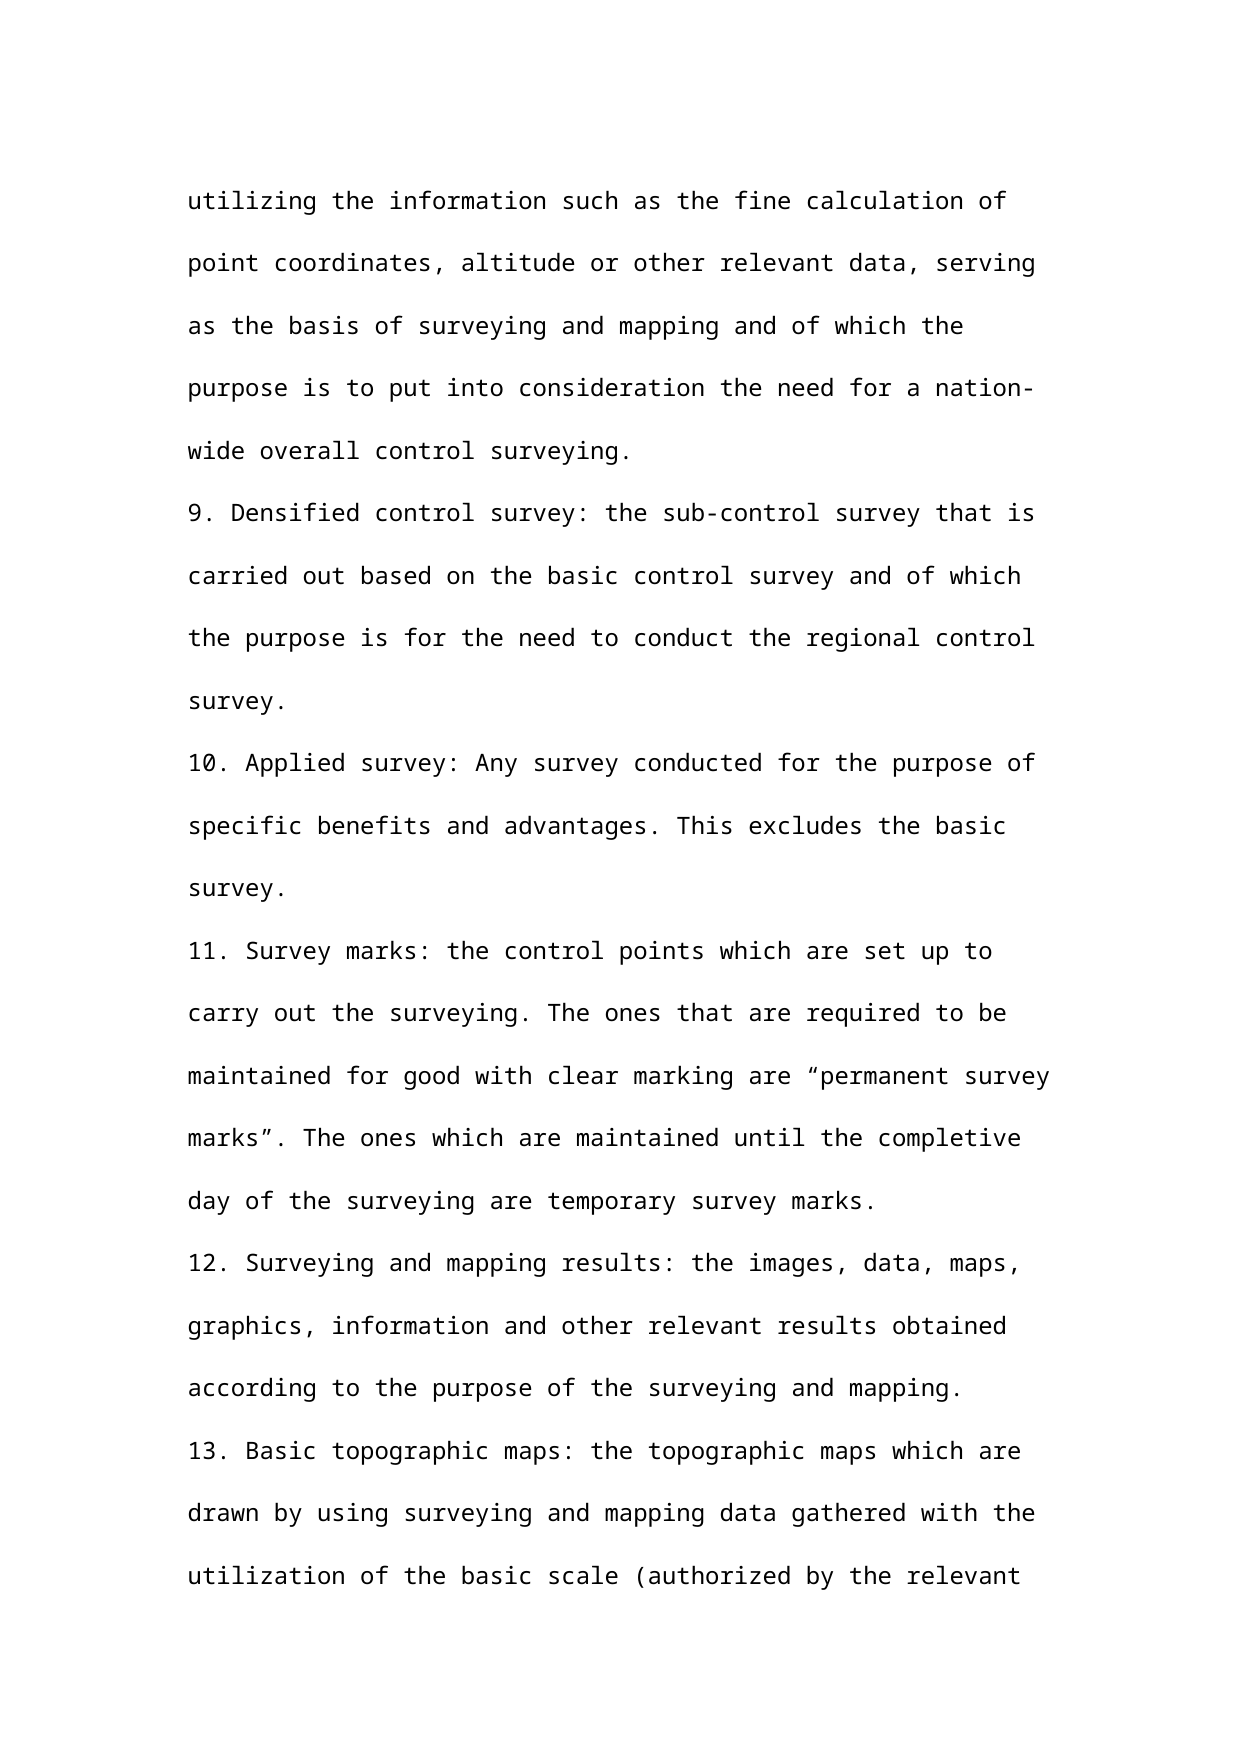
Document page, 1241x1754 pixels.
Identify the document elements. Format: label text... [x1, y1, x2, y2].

text utilizing the information such as the fine calculation of point coordinates, altitude or other relevant data, serving as the basis of surveying and mapping and of which the purpose is to put into consideration the need for a nation-wide overall control surveying. 9. Densified control survey: the sub-control survey that is carried out based on the basic control survey and of which the purpose is for the need to conduct the regional control survey. 10. Applied survey: Any survey conducted for the purpose of specific benefits and advantages. This excludes the basic survey. 11. Survey marks: the control points which are set up to carry out the surveying. The ones that are required to be maintained for good with clear marking are “permanent survey marks”. The ones which are maintained until the completive day of the surveying are temporary survey marks. 12. Surveying and mapping results: the images, data, maps, graphics, information and other relevant results obtained according to the purpose of the surveying and mapping. 13. Basic topographic maps: the topographic maps which are drawn by using surveying and mapping data gathered with the utilization of the basic scale (authorized by the relevant [187, 158, 1053, 1596]
